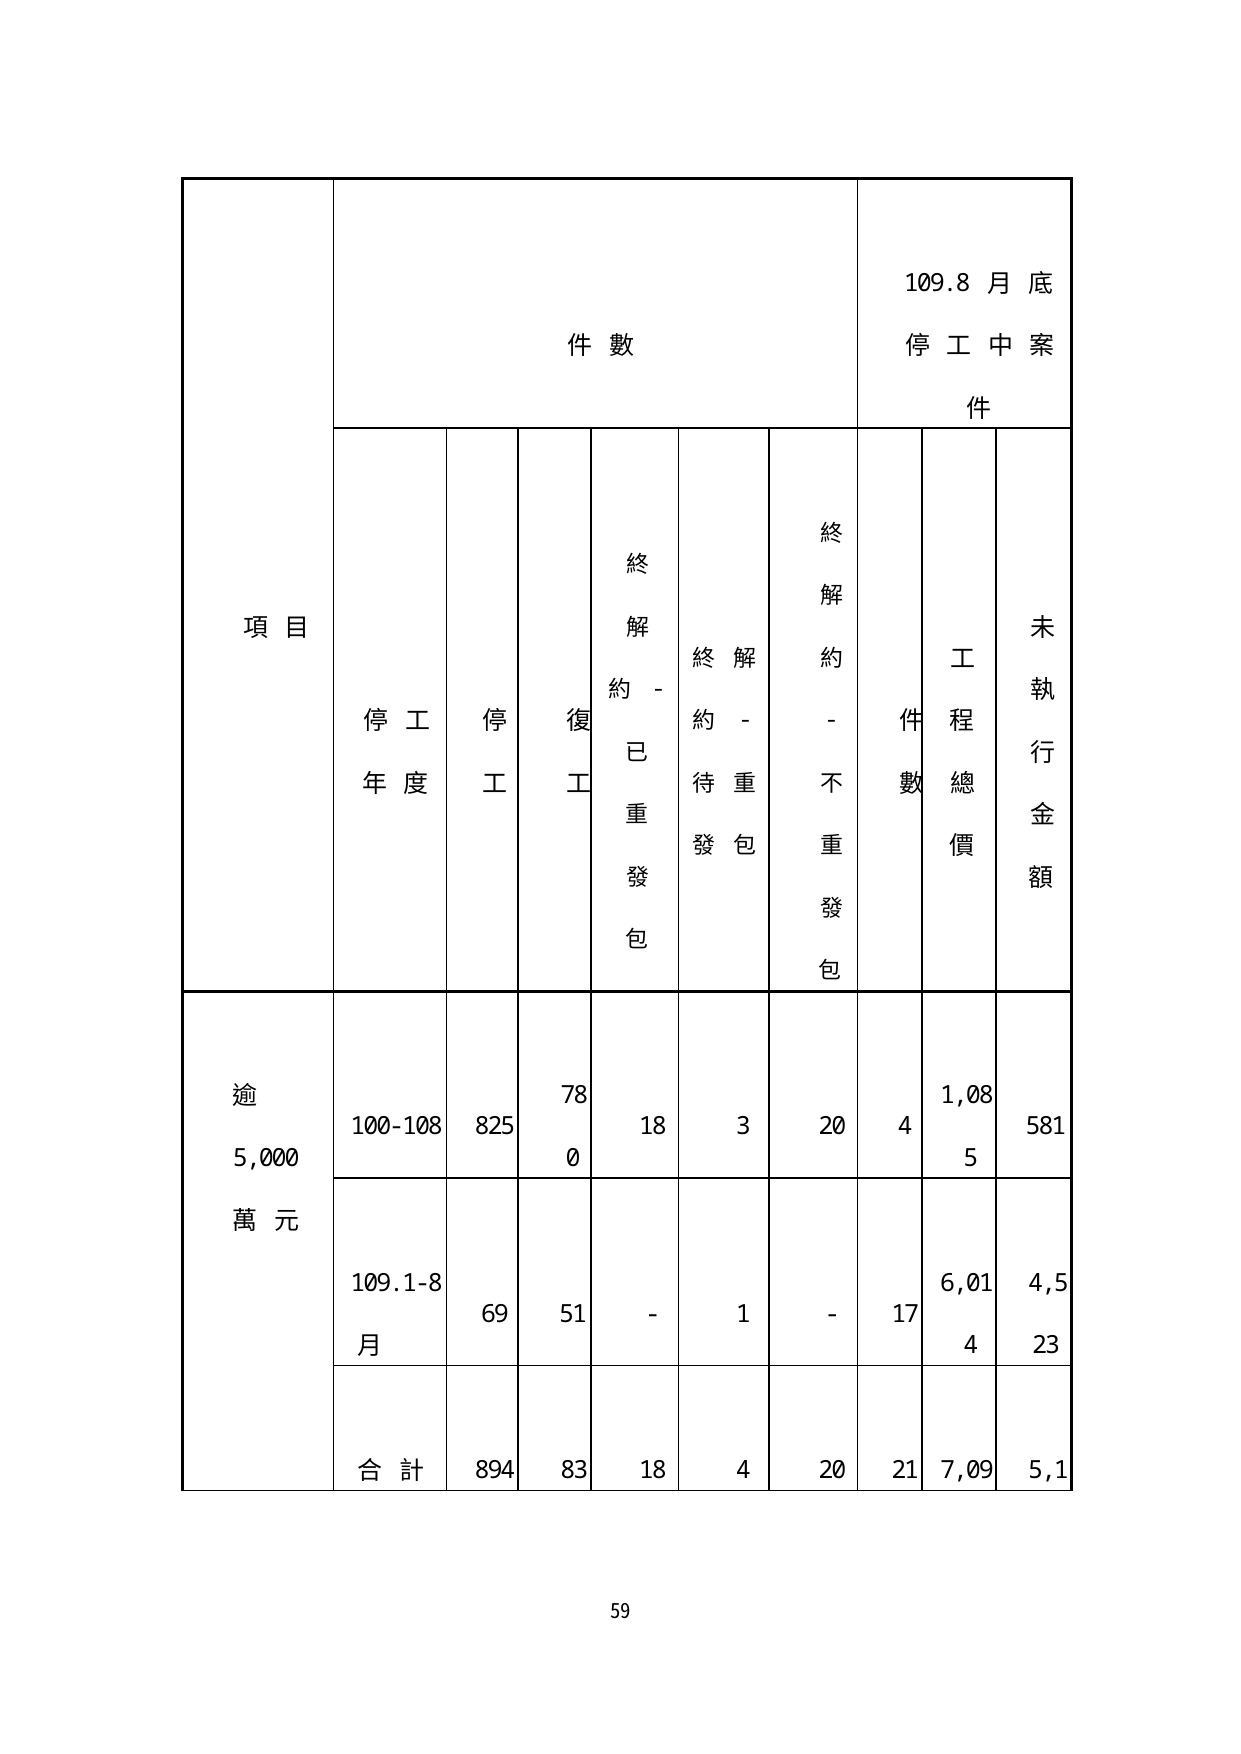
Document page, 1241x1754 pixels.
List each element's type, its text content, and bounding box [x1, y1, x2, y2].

table_cell 581 [997, 993, 1070, 1177]
table_cell 7,09 [923, 1366, 995, 1490]
table_cell 1,085 [923, 993, 995, 1177]
table_cell 780 [519, 993, 590, 1177]
table_cell 69 [447, 1179, 517, 1365]
table_cell 停工年度 [334, 429, 446, 990]
table_cell 停工 [447, 429, 517, 990]
table_header 項目 [184, 180, 333, 990]
table_cell 終解約-不重發包 [770, 429, 857, 990]
table_cell 83 [519, 1366, 590, 1490]
table_cell 825 [447, 993, 517, 1177]
table_cell 工程 總價 [923, 429, 995, 990]
table_cell 1 [679, 1179, 768, 1365]
table_cell 逾5,000萬元 [184, 993, 333, 1490]
table_cell 894 [447, 1366, 517, 1490]
table_cell 3 [679, 993, 768, 1177]
table_cell 20 [770, 993, 857, 1177]
table_cell 100-108 [334, 993, 446, 1177]
table_cell - [770, 1179, 857, 1365]
table_cell 51 [519, 1179, 590, 1365]
table_cell 件數 [858, 429, 921, 990]
table_cell 4 [858, 993, 921, 1177]
table_cell 復工 [519, 429, 590, 990]
table_cell 21 [858, 1366, 921, 1490]
table_cell 18 [592, 1366, 678, 1490]
table_cell 18 [592, 993, 678, 1177]
table_cell 終解約-待重發包 [679, 429, 768, 990]
table_cell - [592, 1179, 678, 1365]
table_cell 合計 [334, 1366, 446, 1490]
table_cell 4 [679, 1366, 768, 1490]
table_cell 109.1-8月 [334, 1179, 446, 1365]
table_cell 6,014 [923, 1179, 995, 1365]
table_header 件數 [334, 180, 857, 427]
table_cell 終解約-已重發包 [592, 429, 678, 990]
table_cell 5,1 [997, 1366, 1070, 1490]
table_cell 4,523 [997, 1179, 1070, 1365]
table_cell 20 [770, 1366, 857, 1490]
table_cell 17 [858, 1179, 921, 1365]
table_header 109.8月底停工中案件 [858, 180, 1070, 427]
table_cell 未執行金額 [997, 429, 1070, 990]
